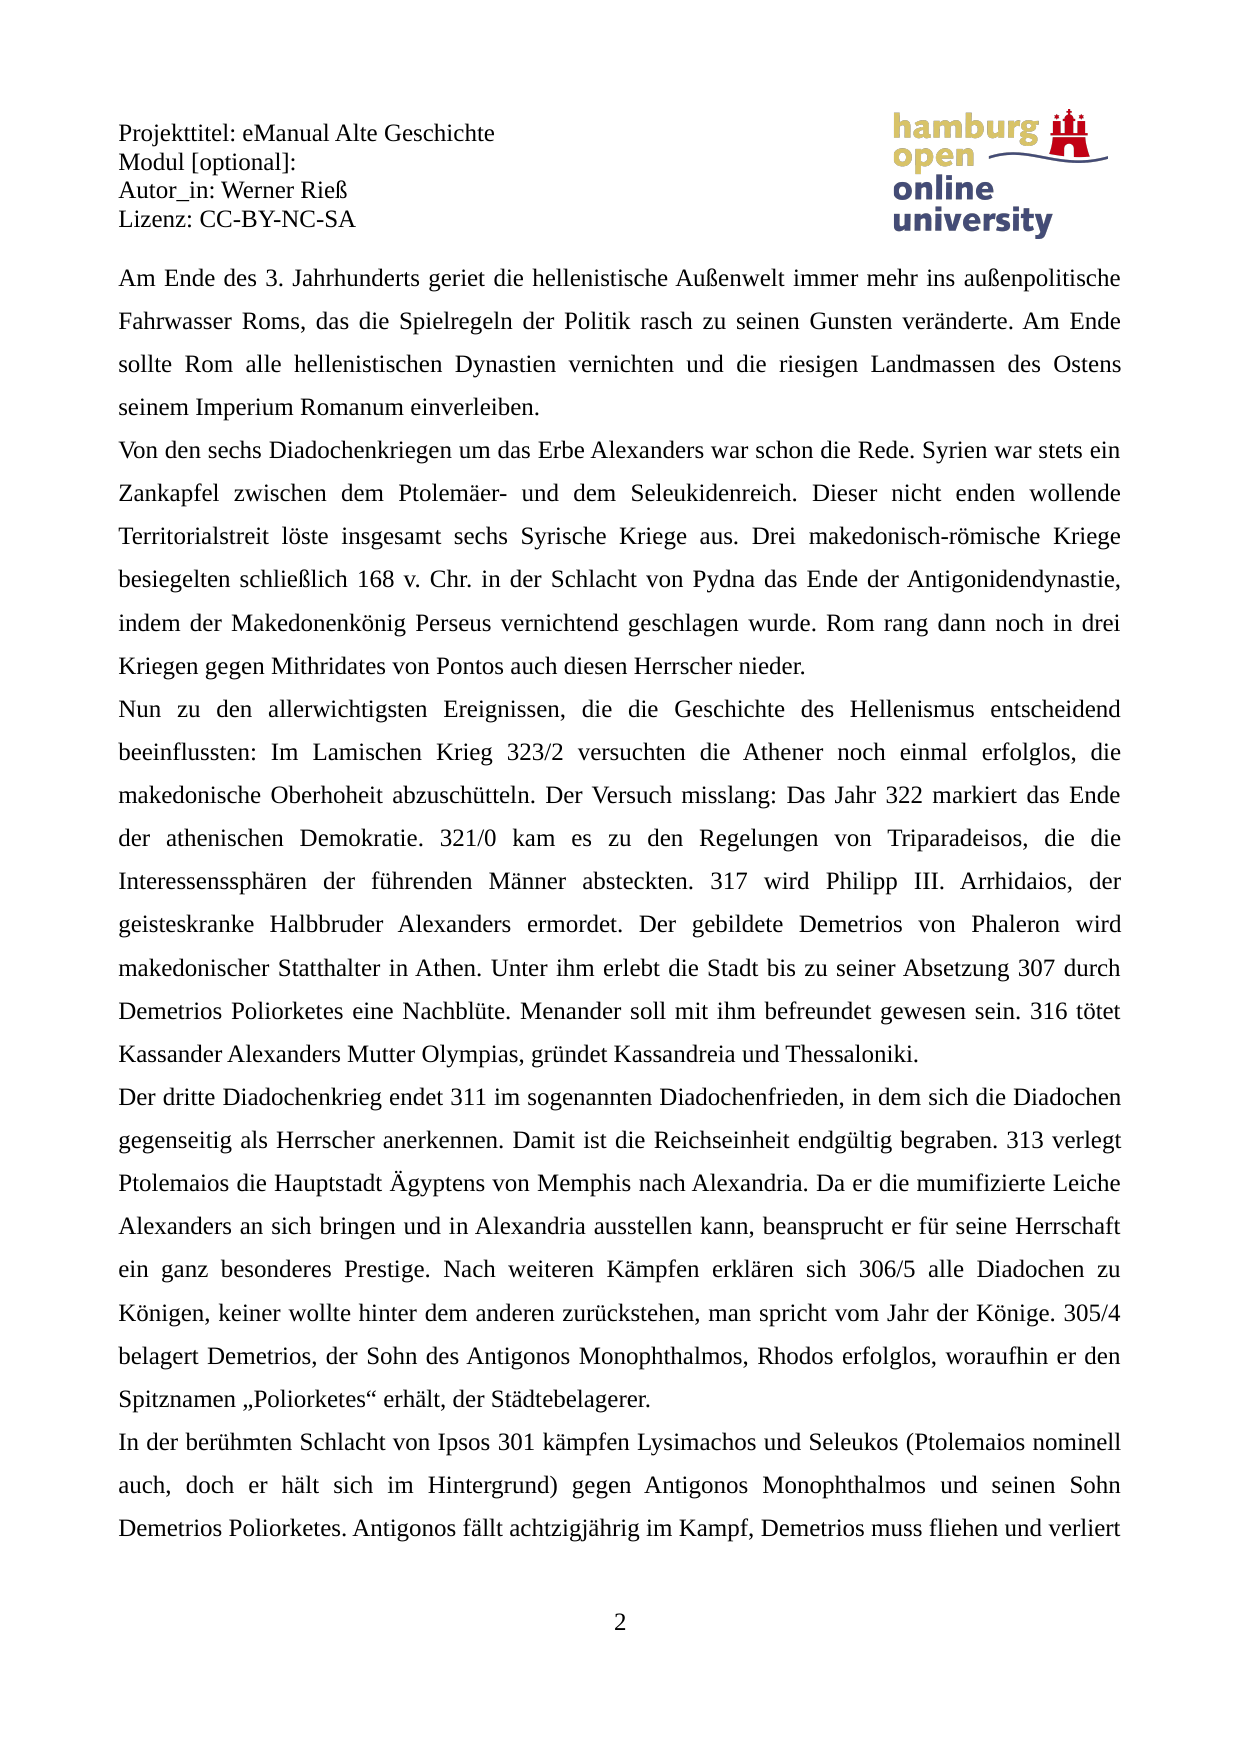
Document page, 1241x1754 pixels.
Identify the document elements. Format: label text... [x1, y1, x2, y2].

text Von den sechs Diadochenkriegen um das Erbe Alexanders war schon die Rede. Syrien war stets ein Zankapfel zwischen dem Ptolemäer- und dem Seleukidenreich. Dieser nicht enden wollende Territorialstreit löste insgesamt sechs Syrische Kriege aus. Drei makedonisch-römische Kriege besiegelten schließlich 168 v. Chr. in der Schlacht von Pydna das Ende der Antigonidendynastie, indem der Makedonenkönig Perseus vernichtend geschlagen wurde. Rom rang dann noch in drei Kriegen gegen Mithridates von Pontos auch diesen Herrscher nieder. [118, 435, 1122, 679]
text In der berühmten Schlacht von Ipsos 301 kämpfen Lysimachos und Seleukos (Ptolemaios nominell auch, doch er hält sich im Hintergrund) gegen Antigonos Monophthalmos und seinen Sohn Demetrios Poliorketes. Antigonos fällt achtzigjährig im Kampf, Demetrios muss fliehen und verliert [118, 1427, 1122, 1542]
text Am Ende des 3. Jahrhunderts geriet die hellenistische Außenwelt immer mehr ins außenpolitische Fahrwasser Roms, das die Spielregeln der Politik rasch zu seinen Gunsten veränderte. Am Ende sollte Rom alle hellenistischen Dynastien vernichten und die riesigen Landmassen des Ostens seinem Imperium Romanum einverleiben. [118, 263, 1122, 421]
text Der dritte Diadochenkrieg endet 311 im sogenannten Diadochenfrieden, in dem sich die Diadochen gegenseitig als Herrscher anerkennen. Damit ist die Reichseinheit endgültig begraben. 313 verlegt Ptolemaios die Hauptstadt Ägyptens von Memphis nach Alexandria. Da er die mumifizierte Leiche Alexanders an sich bringen und in Alexandria ausstellen kann, beansprucht er für seine Herrschaft ein ganz besonderes Prestige. Nach weiteren Kämpfen erklären sich 306/5 alle Diadochen zu Königen, keiner wollte hinter dem anderen zurückstehen, man spricht vom Jahr der Könige. 305/4 belagert Demetrios, der Sohn des Antigonos Monophthalmos, Rhodos erfolglos, woraufhin er den Spitznamen „Poliorketes“ erhält, der Städtebelagerer. [118, 1082, 1122, 1413]
text Nun zu den allerwichtigsten Ereignissen, die die Geschichte des Hellenismus entscheidend beeinflussten: Im Lamischen Krieg 323/2 versuchten die Athener noch einmal erfolglos, die makedonische Oberhoheit abzuschütteln. Der Versuch misslang: Das Jahr 322 markiert das Ende der athenischen Demokratie. 321/0 kam es zu den Regelungen von Triparadeisos, die die Interessenssphären der führenden Männer absteckten. 317 wird Philipp III. Arrhidaios, der geisteskranke Halbbruder Alexanders ermordet. Der gebildete Demetrios von Phaleron wird makedonischer Statthalter in Athen. Unter ihm erlebt die Stadt bis zu seiner Absetzung 307 durch Demetrios Poliorketes eine Nachblüte. Menander soll mit ihm befreundet gewesen sein. 316 tötet Kassander Alexanders Mutter Olympias, gründet Kassandreia und Thessaloniki. [118, 694, 1122, 1068]
picture [893, 109, 1108, 239]
